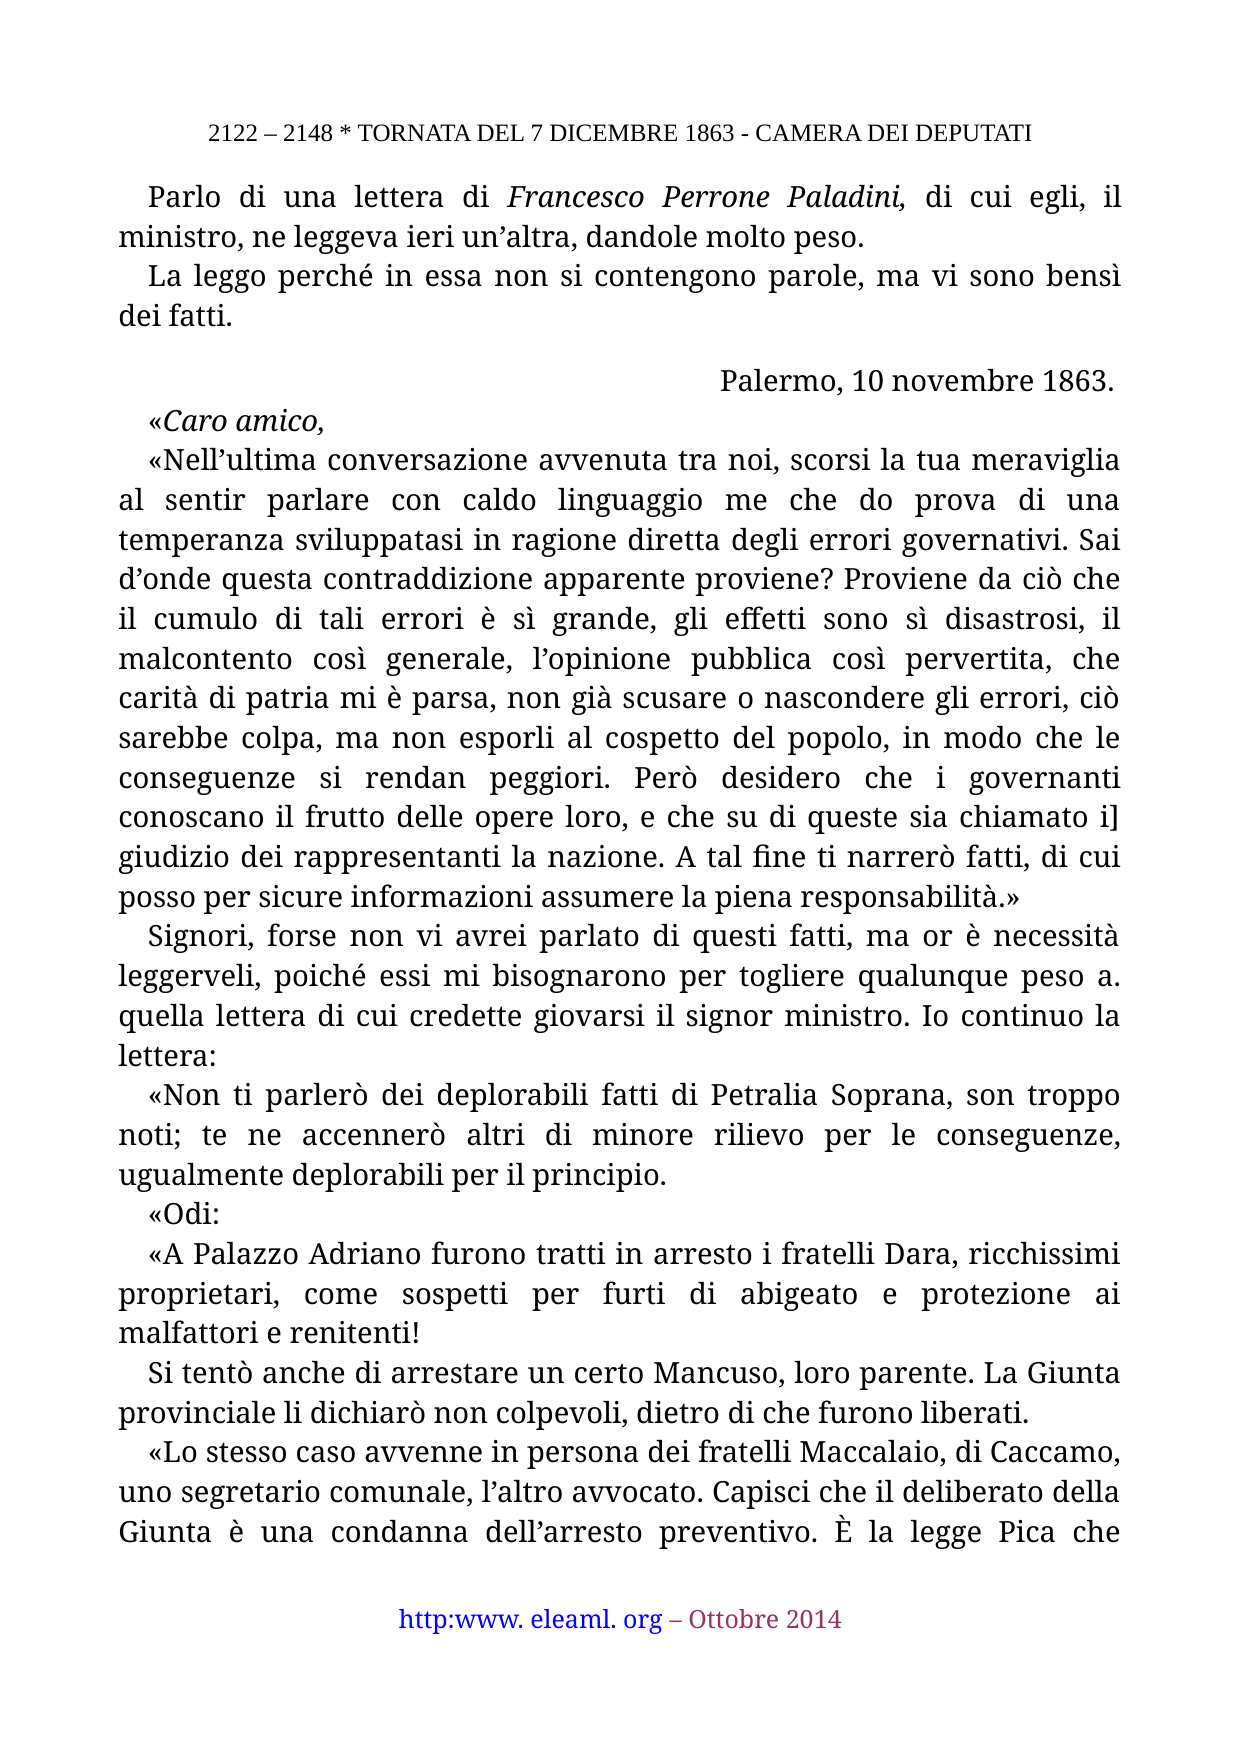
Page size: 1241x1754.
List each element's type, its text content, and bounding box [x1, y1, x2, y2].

text «Non ti parlerò dei deplorabili fatti di Petralia Soprana, son troppo noti; te ne accennerò altri di minore rilievo per le conseguenze, ugualmente deplorabili per il principio. [118, 1074, 1122, 1193]
text «Lo stesso caso avvenne in persona dei fratelli Maccalaio, di Caccamo, uno segretario comunale, l’altro avvocato. Capisci che il deliberato della Giunta è una condanna dell’arresto preventivo. È la legge Pica che [118, 1432, 1122, 1551]
text Si tentò anche di arrestare un certo Mancuso, loro parente. La Giunta provinciale li dichiarò non colpevoli, dietro di che furono liberati. [118, 1352, 1122, 1432]
text La leggo perché in essa non si contengono parole, ma vi sono bensì dei fatti. [118, 256, 1122, 335]
text «Nell’ultima conversazione avvenuta tra noi, scorsi la tua meraviglia al sentir parlare con caldo linguaggio me che do prova di una temperanza sviluppatasi in ragione diretta degli errori governativi. Sai d’onde questa contraddizione apparente proviene? Proviene da ciò che il cumulo di tali errori è sì grande, gli effetti sono sì disastrosi, il malcontento così generale, l’opinione pubblica così pervertita, che carità di patria mi è parsa, non già scusare o nascondere gli errori, ciò sarebbe colpa, ma non esporli al cospetto del popolo, in modo che le conseguenze si rendan peggiori. Però desidero che i governanti conoscano il frutto delle opere loro, e che su di queste sia chiamato i] giudizio dei rappresentanti la nazione. A tal fine ti narrerò fatti, di cui posso per sicure informazioni assumere la piena responsabilità.» [118, 439, 1122, 916]
text Parlo di una lettera di Francesco Perrone Paladini, di cui egli, il ministro, ne leggeva ieri un’altra, dandole molto peso. [118, 176, 1122, 256]
text Palermo, 10 novembre 1863. [118, 360, 1122, 400]
text «Caro amico, [118, 400, 1122, 439]
text «A Palazzo Adriano furono tratti in arresto i fratelli Dara, ricchissimi proprietari, come sospetti per furti di abigeato e protezione ai malfattori e renitenti! [118, 1233, 1122, 1352]
text «Odi: [118, 1193, 1122, 1233]
text Signori, forse non vi avrei parlato di questi fatti, ma or è necessità leggerveli, poiché essi mi bisognarono per togliere qualunque peso a. quella lettera di cui credette giovarsi il signor ministro. Io continuo la lettera: [118, 916, 1122, 1074]
